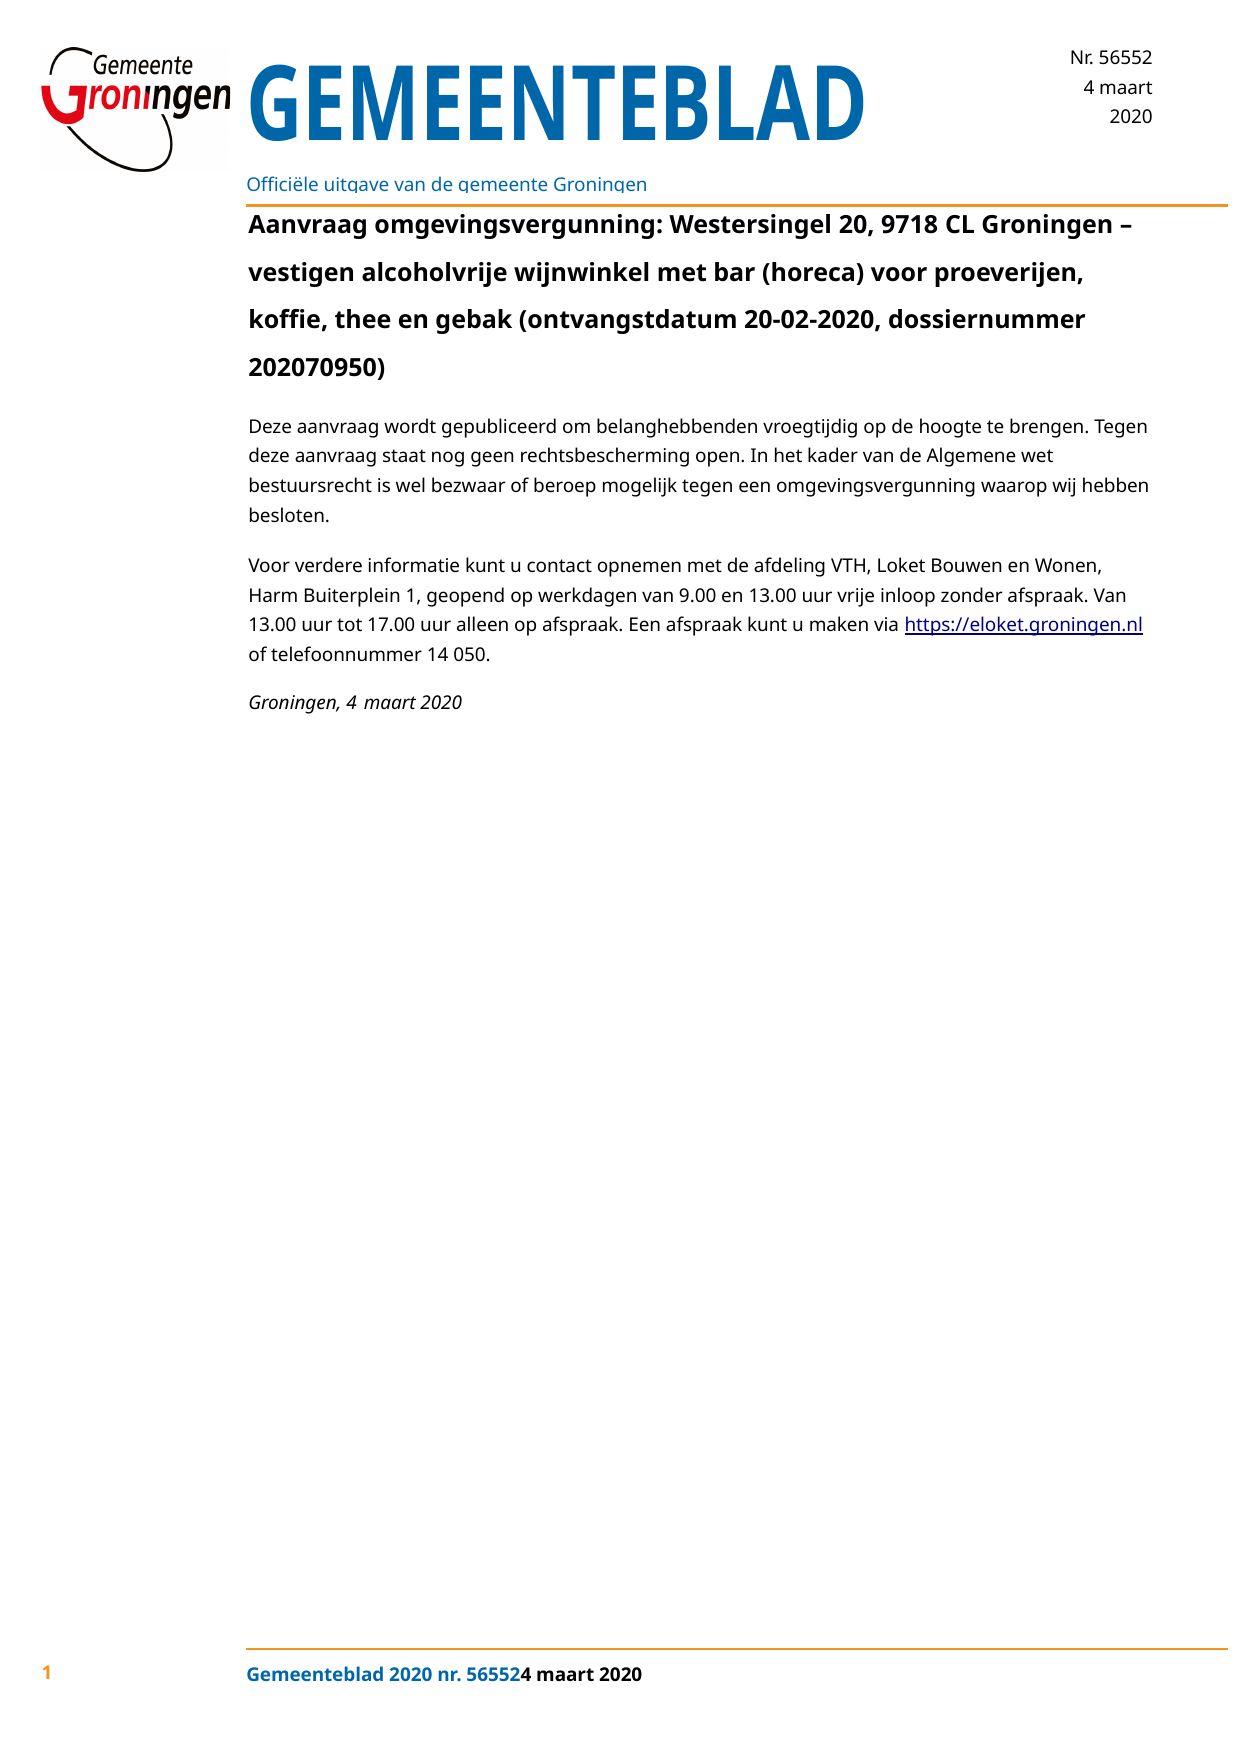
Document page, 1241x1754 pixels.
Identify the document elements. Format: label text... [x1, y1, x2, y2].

text Groningen, 4 maart 2020 [248, 689, 1152, 714]
text Aanvraag omgevingsvergunning: Westersingel 20, 9718 CL Groningen – vestigen alcoholvrije wijnwinkel met bar (horeca) voor proeverijen, koffie, thee en gebak (ontvangstdatum 20-02-2020, dossiernummer 202070950) [248, 207, 1152, 384]
text Voor verdere informatie kunt u contact opnemen met de afdeling VTH, Loket Bouwen en Wonen, Harm Buiterplein 1, geopend op werkdagen van 9.00 en 13.00 uur vrije inloop zonder afspraak. Van 13.00 uur tot 17.00 uur alleen op afspraak. Een afspraak kunt u maken via https://eloket.groningen.nl of telefoonnummer 14 050. [248, 552, 1152, 667]
text Deze aanvraag wordt gepubliceerd om belanghebbenden vroegtijdig op de hoogte te brengen. Tegen deze aanvraag staat nog geen rechtsbescherming open. In het kader van de Algemene wet bestuursrecht is wel bezwaar of beroep mogelijk tegen een omgevingsvergunning waarop wij hebben besloten. [248, 413, 1152, 528]
picture [41, 47, 231, 172]
